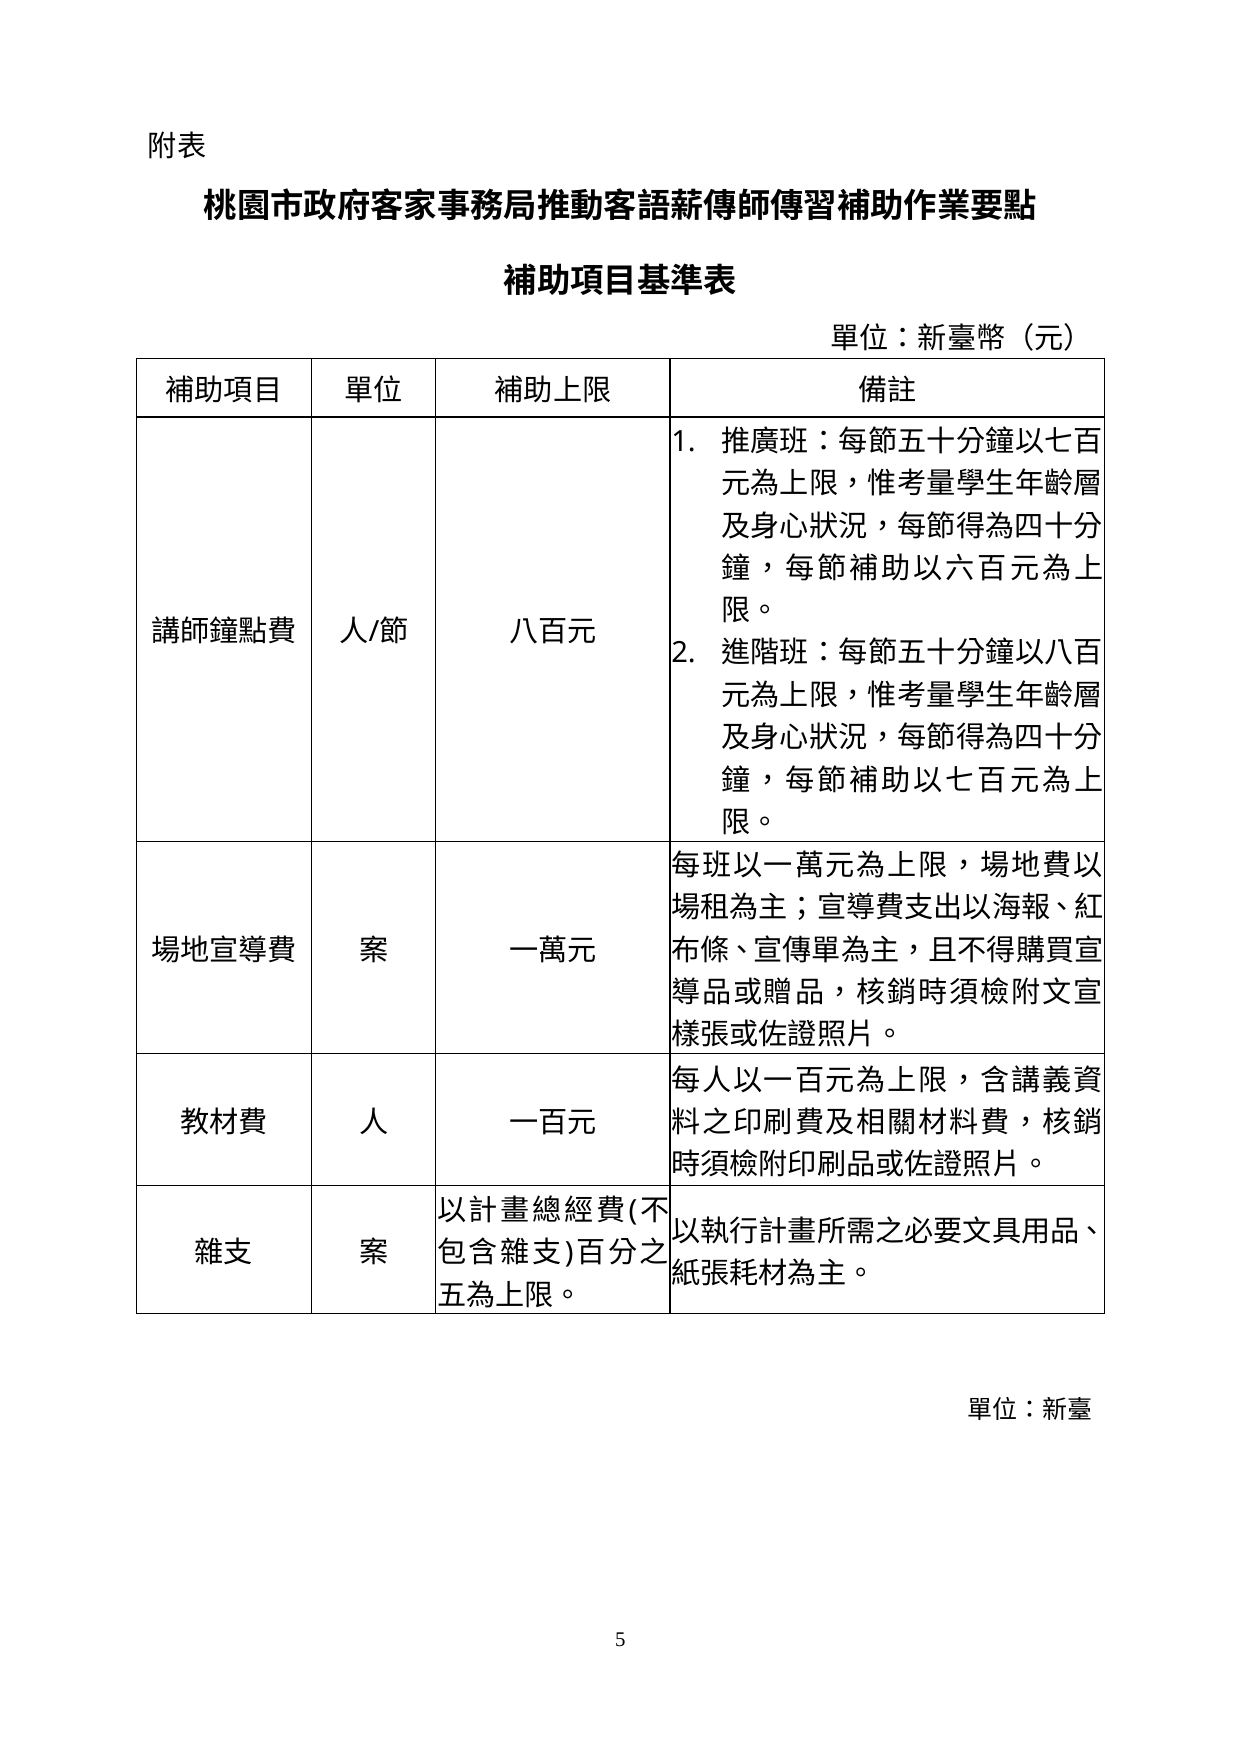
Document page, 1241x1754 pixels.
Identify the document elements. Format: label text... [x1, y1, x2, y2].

table_header 備註 [671, 359, 1104, 416]
text 附表 [148, 123, 1092, 165]
table_cell 人 [312, 1054, 435, 1185]
table_cell 一萬元 [436, 842, 669, 1053]
text 補助項目基準表 [148, 240, 1092, 315]
table_cell 案 [312, 842, 435, 1053]
table_cell 以計畫總經費(不包含雜支)百分之五為上限。 [436, 1186, 669, 1313]
table_cell 雜支 [137, 1186, 311, 1313]
table_cell 教材費 [137, 1054, 311, 1185]
table_cell 以執行計畫所需之必要文具用品、紙張耗材為主。 [671, 1186, 1104, 1313]
table_header 單位 [312, 359, 435, 416]
table_cell 一百元 [436, 1054, 669, 1185]
table_cell 案 [312, 1186, 435, 1313]
table_cell 每人以一百元為上限，含講義資料之印刷費及相關材料費，核銷時須檢附印刷品或佐證照片。 [671, 1054, 1104, 1185]
table_cell 每班以一萬元為上限，場地費以場租為主；宣導費支出以海報、紅布條、宣傳單為主，且不得購買宣導品或贈品，核銷時須檢附文宣樣張或佐證照片。 [671, 842, 1104, 1053]
text 單位：新臺 [148, 1389, 1092, 1426]
text 單位：新臺幣（元） [148, 315, 1092, 357]
table_header 補助上限 [436, 359, 669, 416]
table_header 補助項目 [137, 359, 311, 416]
table_cell 推廣班：每節五十分鐘以七百元為上限，惟考量學生年齡層及身心狀況，每節得為四十分鐘，每節補助以六百元為上限。 進階班：每節五十分鐘以八百元為上限，惟考量學生年齡層及身心狀況，每節得為四十分鐘，每節補助以七百元為上限。 [671, 418, 1104, 841]
text 桃園市政府客家事務局推動客語薪傳師傳習補助作業要點 [148, 165, 1092, 240]
table_cell 八百元 [436, 418, 669, 841]
table_cell 人/節 [312, 418, 435, 841]
table_cell 講師鐘點費 [137, 418, 311, 841]
table_cell 場地宣導費 [137, 842, 311, 1053]
